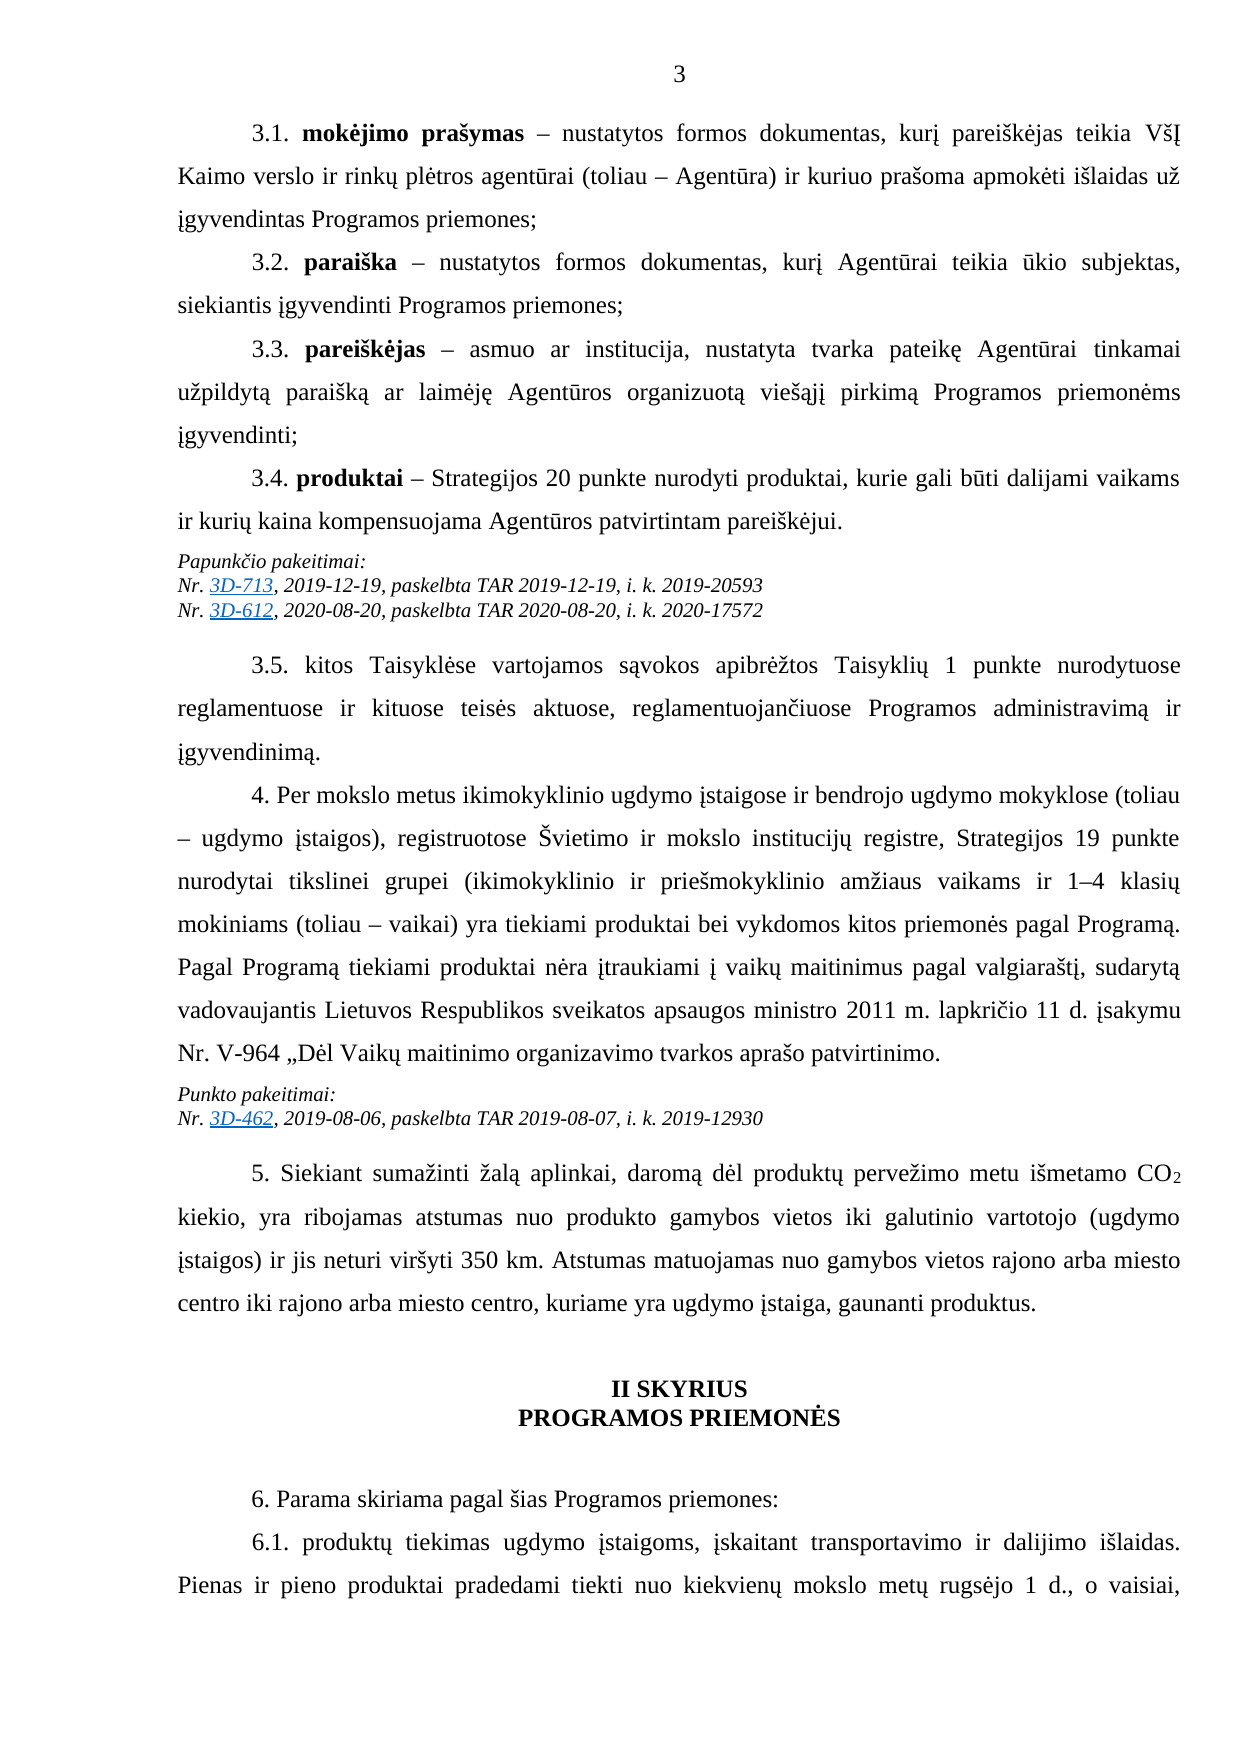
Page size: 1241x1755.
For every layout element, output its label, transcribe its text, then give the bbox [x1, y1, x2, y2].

text Nr. 3D-612, 2020-08-20, paskelbta TAR 2020-08-20, i. k. 2020-17572 [177, 597, 1181, 622]
text 3.4. produktai – Strategijos 20 punkte nurodyti produktai, kurie gali būti dalijami vaikams ir kurių kaina kompensuojama Agentūros patvirtintam pareiškėjui. [177, 463, 1181, 535]
text 3.2. paraiška – nustatytos formos dokumentas, kurį Agentūrai teikia ūkio subjektas, siekiantis įgyvendinti Programos priemones; [177, 247, 1181, 319]
text 3.5. kitos Taisyklėse vartojamos sąvokos apibrėžtos Taisyklių 1 punkte nurodytuose reglamentuose ir kituose teisės aktuose, reglamentuojančiuose Programos administravimą ir įgyvendinimą. [177, 650, 1181, 765]
text 4. Per mokslo metus ikimokyklinio ugdymo įstaigose ir bendrojo ugdymo mokyklose (toliau – ugdymo įstaigos), registruotose Švietimo ir mokslo institucijų registre, Strategijos 19 punkte nurodytai tikslinei grupei (ikimokyklinio ir priešmokyklinio amžiaus vaikams ir 1–4 klasių mokiniams (toliau – vaikai) yra tiekiami produktai bei vykdomos kitos priemonės pagal Programą. Pagal Programą tiekiami produktai nėra įtraukiami į vaikų maitinimus pagal valgiaraštį, sudarytą vadovaujantis Lietuvos Respublikos sveikatos apsaugos ministro 2011 m. lapkričio 11 d. įsakymu Nr. V-964 „Dėl Vaikų maitinimo organizavimo tvarkos aprašo patvirtinimo. [177, 780, 1181, 1067]
text 3.3. pareiškėjas – asmuo ar institucija, nustatyta tvarka pateikę Agentūrai tinkamai užpildytą paraišką ar laimėję Agentūros organizuotą viešąjį pirkimą Programos priemonėms įgyvendinti; [177, 334, 1181, 449]
text Papunkčio pakeitimai: [177, 549, 1181, 573]
text 3.1. mokėjimo prašymas – nustatytos formos dokumentas, kurį pareiškėjas teikia VšĮ Kaimo verslo ir rinkų plėtros agentūrai (toliau – Agentūra) ir kuriuo prašoma apmokėti išlaidas už įgyvendintas Programos priemones; [177, 118, 1181, 233]
text 5. Siekiant sumažinti žalą aplinkai, daromą dėl produktų pervežimo metu išmetamo CO2 kiekio, yra ribojamas atstumas nuo produkto gamybos vietos iki galutinio vartotojo (ugdymo įstaigos) ir jis neturi viršyti 350 km. Atstumas matuojamas nuo gamybos vietos rajono arba miesto centro iki rajono arba miesto centro, kuriame yra ugdymo įstaiga, gaunanti produktus. [177, 1158, 1181, 1317]
text PROGRAMOS PRIEMONĖS [177, 1403, 1181, 1432]
text II SKYRIUS [177, 1374, 1181, 1403]
text Nr. 3D-713, 2019-12-19, paskelbta TAR 2019-12-19, i. k. 2019-20593 [177, 573, 1181, 597]
text 6.1. produktų tiekimas ugdymo įstaigoms, įskaitant transportavimo ir dalijimo išlaidas. Pienas ir pieno produktai pradedami tiekti nuo kiekvienų mokslo metų rugsėjo 1 d., o vaisiai, [177, 1527, 1181, 1599]
text Punkto pakeitimai: [177, 1082, 1181, 1106]
text 6. Parama skiriama pagal šias Programos priemones: [251, 1484, 1181, 1513]
text Nr. 3D-462, 2019-08-06, paskelbta TAR 2019-08-07, i. k. 2019-12930 [177, 1106, 1181, 1130]
